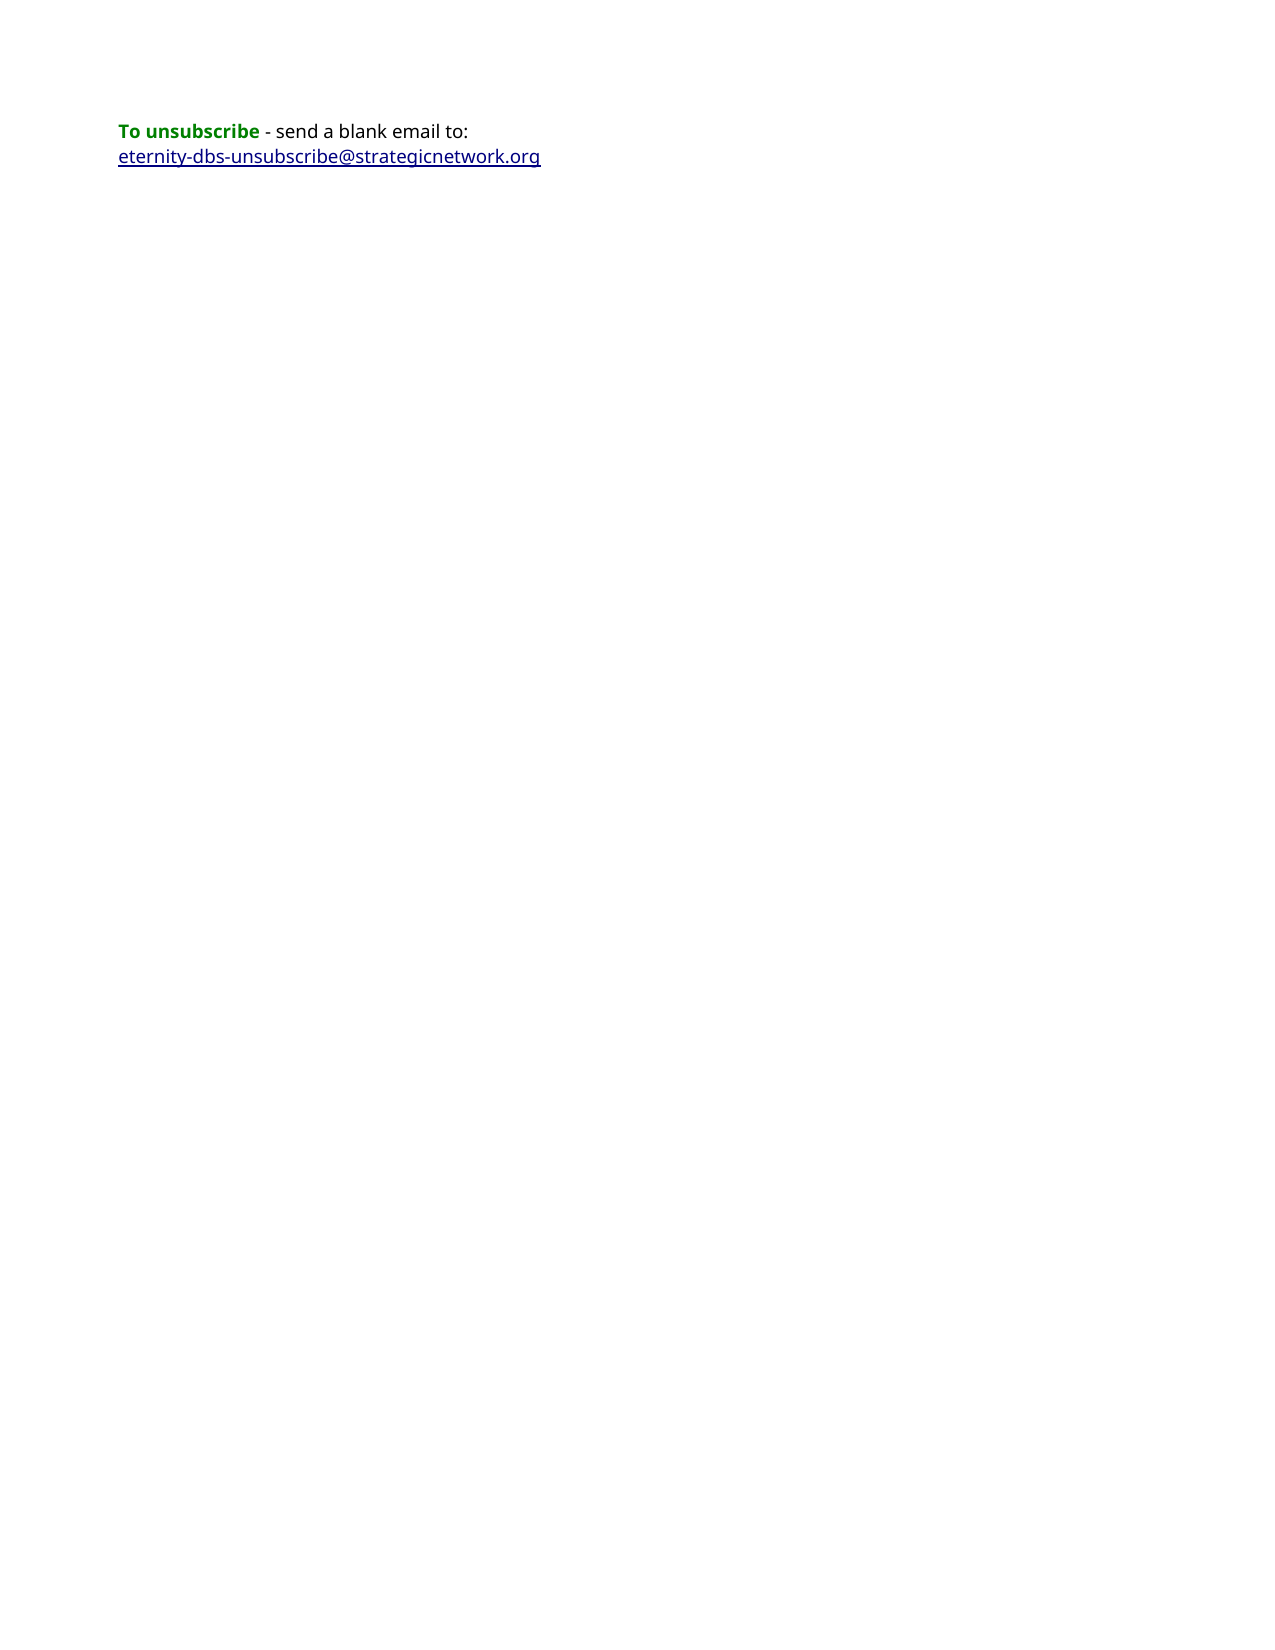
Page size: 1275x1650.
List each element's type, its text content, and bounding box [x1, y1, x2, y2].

text To unsubscribe - send a blank email to: eternity-dbs-unsubscribe@strategicnetwork.org [118, 118, 1157, 169]
